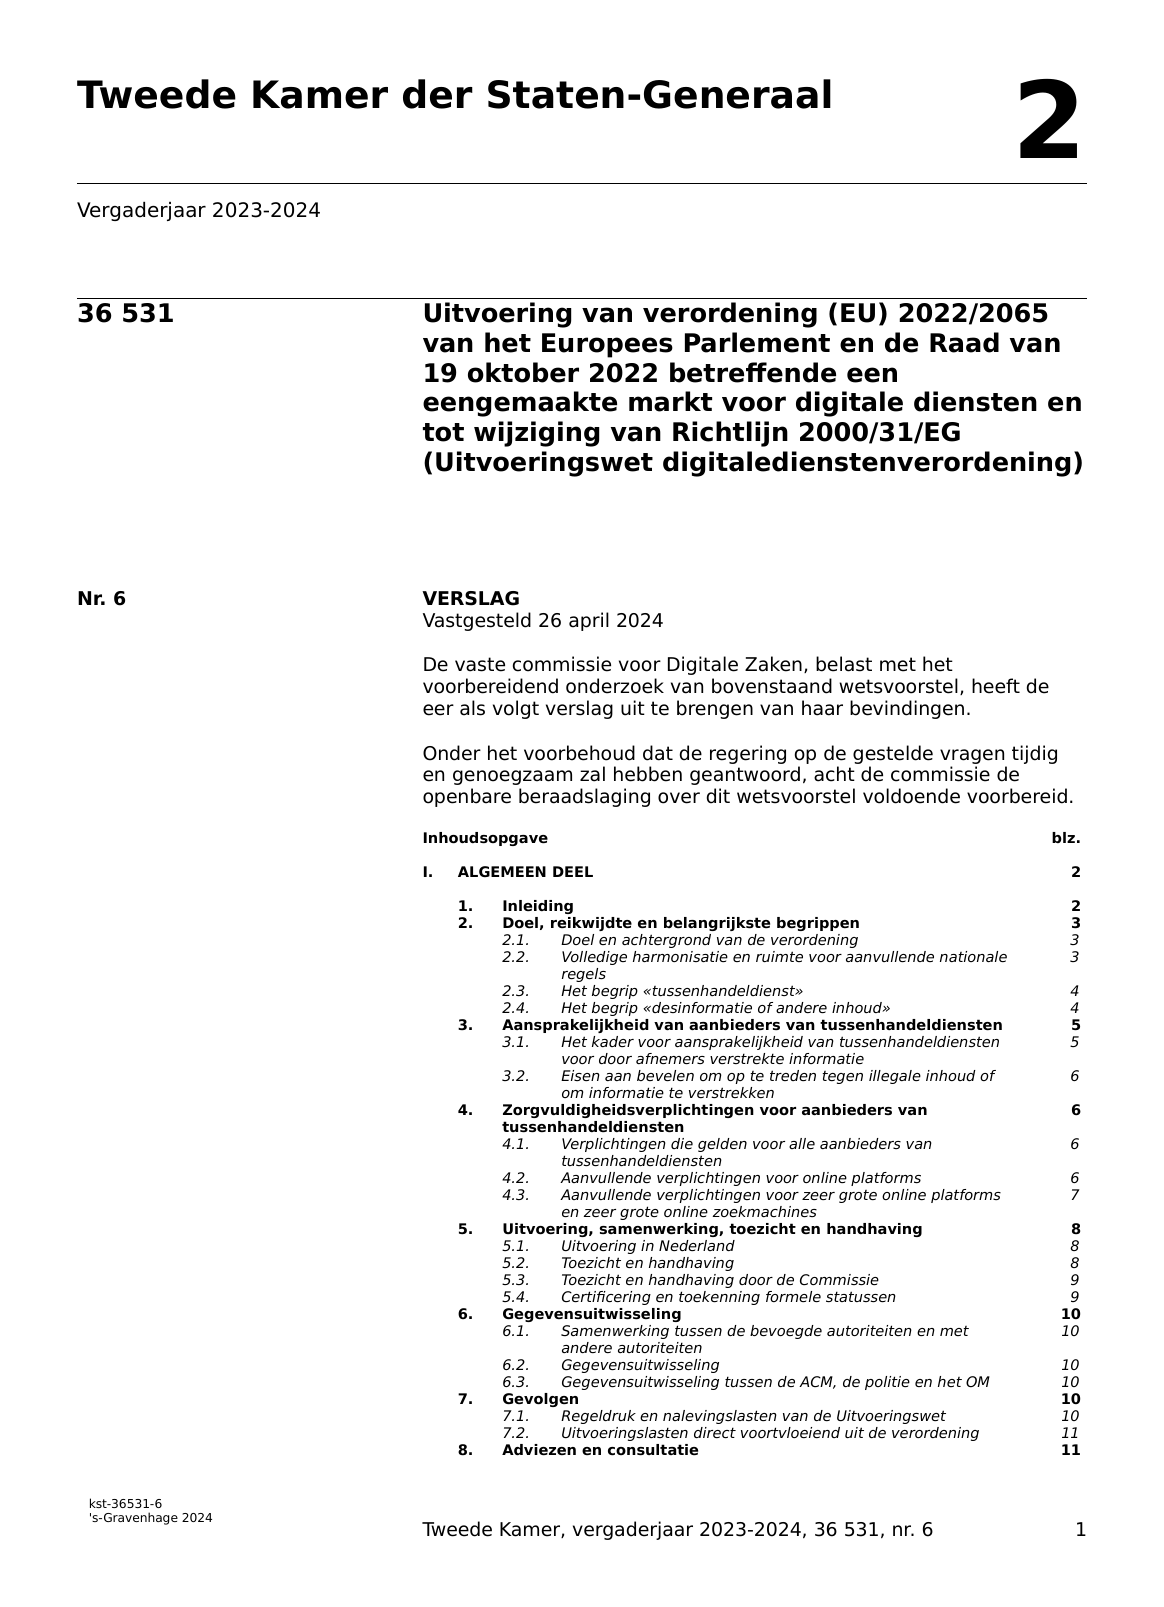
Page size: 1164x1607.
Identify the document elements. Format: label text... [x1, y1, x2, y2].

table_cell [555, 881, 1027, 898]
table_cell 2.4. [496, 1000, 555, 1017]
text Vastgesteld 26 april 2024 [422, 610, 1087, 632]
table_cell [422, 881, 452, 898]
table_cell 6.1. [496, 1323, 555, 1357]
table_cell Volledige harmonisatie en ruimte voor aanvullende nationale regels [555, 949, 1027, 983]
table_cell [452, 1408, 496, 1424]
table_cell 6.3. [496, 1374, 555, 1391]
text Onder het voorbehoud dat de regering op de gestelde vragen tijdig en genoegzaam zal hebben geantwoord, acht de commissie de openbare beraadslaging over dit wetsvoorstel voldoende voorbereid. [422, 742, 1087, 808]
table_cell [422, 1391, 452, 1407]
table_cell 10 [1028, 1306, 1087, 1323]
table_cell Samenwerking tussen de bevoegde autoriteiten en met andere autoriteiten [555, 1323, 1027, 1357]
table_cell [452, 1357, 496, 1373]
table_cell 6. [452, 1306, 496, 1323]
table_cell 4.2. [496, 1170, 555, 1187]
table_cell Doel, reikwijdte en belangrijkste begrippen [496, 915, 1027, 932]
table_cell [422, 1187, 452, 1221]
table_cell Het begrip «tussenhandeldienst» [555, 983, 1027, 1000]
table_cell [452, 1425, 496, 1441]
text De vaste commissie voor Digitale Zaken, belast met het voorbereidend onderzoek van bovenstaand wetsvoorstel, heeft de eer als volgt verslag uit te brengen van haar bevindingen. [422, 654, 1087, 720]
table_cell 7 [1028, 1187, 1087, 1221]
text kst-36531-6 [88, 1497, 323, 1511]
table_cell 3 [1028, 932, 1087, 949]
table_cell 3.1. [496, 1034, 555, 1068]
table_cell [422, 1289, 452, 1306]
table_cell 4 [1028, 983, 1087, 1000]
table_cell [422, 1102, 452, 1136]
table_cell Verplichtingen die gelden voor alle aanbieders van tussenhandeldiensten [555, 1136, 1027, 1170]
table_cell 9 [1028, 1289, 1087, 1306]
table_cell 1. [452, 898, 496, 915]
table_cell 2. [452, 915, 496, 932]
table_cell [452, 1187, 496, 1221]
table_cell I. [422, 864, 452, 881]
table_cell [422, 1068, 452, 1102]
table_cell [422, 932, 452, 949]
table_cell Toezicht en handhaving door de Commissie [555, 1272, 1027, 1289]
table_cell 2.1. [496, 932, 555, 949]
table_cell 4 [1028, 1000, 1087, 1017]
table_cell [422, 898, 452, 915]
table_cell [422, 1408, 452, 1424]
table_cell Uitvoering, samenwerking, toezicht en handhaving [496, 1221, 1027, 1238]
table_cell [452, 847, 496, 864]
table_cell 5. [452, 1221, 496, 1238]
table_cell 8. [452, 1441, 496, 1458]
table_cell Uitvoeringslasten direct voortvloeiend uit de verordening [555, 1425, 1027, 1441]
table_cell 10 [1028, 1374, 1087, 1391]
table_cell 5.4. [496, 1289, 555, 1306]
table_cell 6 [1028, 1068, 1087, 1102]
table_cell [422, 983, 452, 1000]
table_cell 5 [1028, 1034, 1087, 1068]
table_cell 5.3. [496, 1272, 555, 1289]
table_cell [422, 915, 452, 932]
table_cell Gegevensuitwisseling [496, 1306, 1027, 1323]
table_cell 10 [1028, 1323, 1087, 1357]
table_cell 5.2. [496, 1255, 555, 1272]
table_cell [452, 1068, 496, 1102]
table_cell Eisen aan bevelen om op te treden tegen illegale inhoud of om informatie te verstrekken [555, 1068, 1027, 1102]
table_cell [452, 1136, 496, 1170]
table_cell 3 [1028, 915, 1087, 932]
table_cell 8 [1028, 1221, 1087, 1238]
table_cell 10 [1028, 1357, 1087, 1373]
table_cell 5 [1028, 1017, 1087, 1034]
table_cell 2.3. [496, 983, 555, 1000]
table_cell 3.2. [496, 1068, 555, 1102]
table_cell 10 [1028, 1391, 1087, 1407]
table_cell 2.2. [496, 949, 555, 983]
table_cell [422, 949, 452, 983]
table_cell [422, 1255, 452, 1272]
table_cell [422, 1136, 452, 1170]
table_cell [452, 1034, 496, 1068]
table_cell [452, 881, 496, 898]
table_cell Adviezen en consultatie [496, 1441, 1027, 1458]
table_cell 11 [1028, 1441, 1087, 1458]
table_cell 5.1. [496, 1238, 555, 1255]
table_cell [496, 847, 555, 864]
table_cell [422, 1374, 452, 1391]
table_cell ALGEMEEN DEEL [452, 864, 1027, 881]
table_cell [422, 1034, 452, 1068]
table_cell Aanvullende verplichtingen voor online platforms [555, 1170, 1027, 1187]
table_cell Doel en achtergrond van de verordening [555, 932, 1027, 949]
table_cell 4.3. [496, 1187, 555, 1221]
table_cell [452, 1272, 496, 1289]
table_cell [496, 881, 555, 898]
table_cell [422, 1306, 452, 1323]
table_cell Certificering en toekenning formele statussen [555, 1289, 1027, 1306]
table_cell Gevolgen [496, 1391, 1027, 1407]
table_cell [452, 1374, 496, 1391]
table_cell 8 [1028, 1255, 1087, 1272]
table_header Inhoudsopgave [422, 830, 1027, 847]
table_cell [452, 949, 496, 983]
table_cell Aanvullende verplichtingen voor zeer grote online platforms en zeer grote online zoekmachines [555, 1187, 1027, 1221]
table_cell 3. [452, 1017, 496, 1034]
table_cell 7.1. [496, 1408, 555, 1424]
table_cell [452, 932, 496, 949]
table_cell 8 [1028, 1238, 1087, 1255]
table_cell 7.2. [496, 1425, 555, 1441]
table_cell [422, 1425, 452, 1441]
table_cell Toezicht en handhaving [555, 1255, 1027, 1272]
table_cell 2 [1028, 898, 1087, 915]
table_cell [422, 1017, 452, 1034]
table_cell Aansprakelijkheid van aanbieders van tussenhandeldiensten [496, 1017, 1027, 1034]
table_cell [422, 1441, 452, 1458]
table_cell [452, 1238, 496, 1255]
table_cell [555, 847, 1027, 864]
table_cell 6.2. [496, 1357, 555, 1373]
table_cell [422, 1000, 452, 1017]
table_cell [422, 1357, 452, 1373]
table_cell 6 [1028, 1136, 1087, 1170]
table_cell [452, 1000, 496, 1017]
table_cell [1028, 881, 1087, 898]
table_cell [422, 1272, 452, 1289]
text 's-Gravenhage 2024 [88, 1511, 323, 1525]
table_cell [452, 1170, 496, 1187]
table_cell Zorgvuldigheidsverplichtingen voor aanbieders van tussenhandeldiensten [496, 1102, 1027, 1136]
table_header blz. [1028, 830, 1087, 847]
table_cell [422, 1170, 452, 1187]
table_cell Gegevensuitwisseling tussen de ACM, de politie en het OM [555, 1374, 1027, 1391]
table_cell [452, 1289, 496, 1306]
table_cell Gegevensuitwisseling [555, 1357, 1027, 1373]
subtitle 36 531 Uitvoering van verordening (EU) 2022/2065 van het Europees Parlement en de Raad van 19 oktober 2022 betreffende een eengemaakte markt voor digitale diensten en tot wijziging van Richtlijn 2000/31/EG (Uitvoeringswet digitaledienstenverordening) [77, 299, 1087, 477]
table_cell 3 [1028, 949, 1087, 983]
table_cell 4.1. [496, 1136, 555, 1170]
table_cell Regeldruk en nalevingslasten van de Uitvoeringswet [555, 1408, 1027, 1424]
table_cell [452, 983, 496, 1000]
table_cell 4. [452, 1102, 496, 1136]
table_cell [452, 1255, 496, 1272]
table_cell 7. [452, 1391, 496, 1407]
table_cell Uitvoering in Nederland [555, 1238, 1027, 1255]
subtitle Nr. 6 VERSLAG [77, 588, 1087, 610]
table_cell [1028, 847, 1087, 864]
table_header 2 [886, 59, 1087, 183]
table_cell 9 [1028, 1272, 1087, 1289]
table_cell [422, 1221, 452, 1238]
table_cell 11 [1028, 1425, 1087, 1441]
table_cell 6 [1028, 1102, 1087, 1136]
table_cell [422, 847, 452, 864]
table_cell Het begrip «desinformatie of andere inhoud» [555, 1000, 1027, 1017]
table_cell 2 [1028, 864, 1087, 881]
table_cell [422, 1323, 452, 1357]
table_cell [422, 1238, 452, 1255]
table_cell 6 [1028, 1170, 1087, 1187]
table_header Tweede Kamer der Staten-Generaal [77, 59, 886, 183]
table_cell [452, 1323, 496, 1357]
table_cell Het kader voor aansprakelijkheid van tussenhandeldiensten voor door afnemers verstrekte informatie [555, 1034, 1027, 1068]
table_cell Inleiding [496, 898, 1027, 915]
table_cell 10 [1028, 1408, 1087, 1424]
table_cell Vergaderjaar 2023-2024 [77, 184, 1087, 298]
